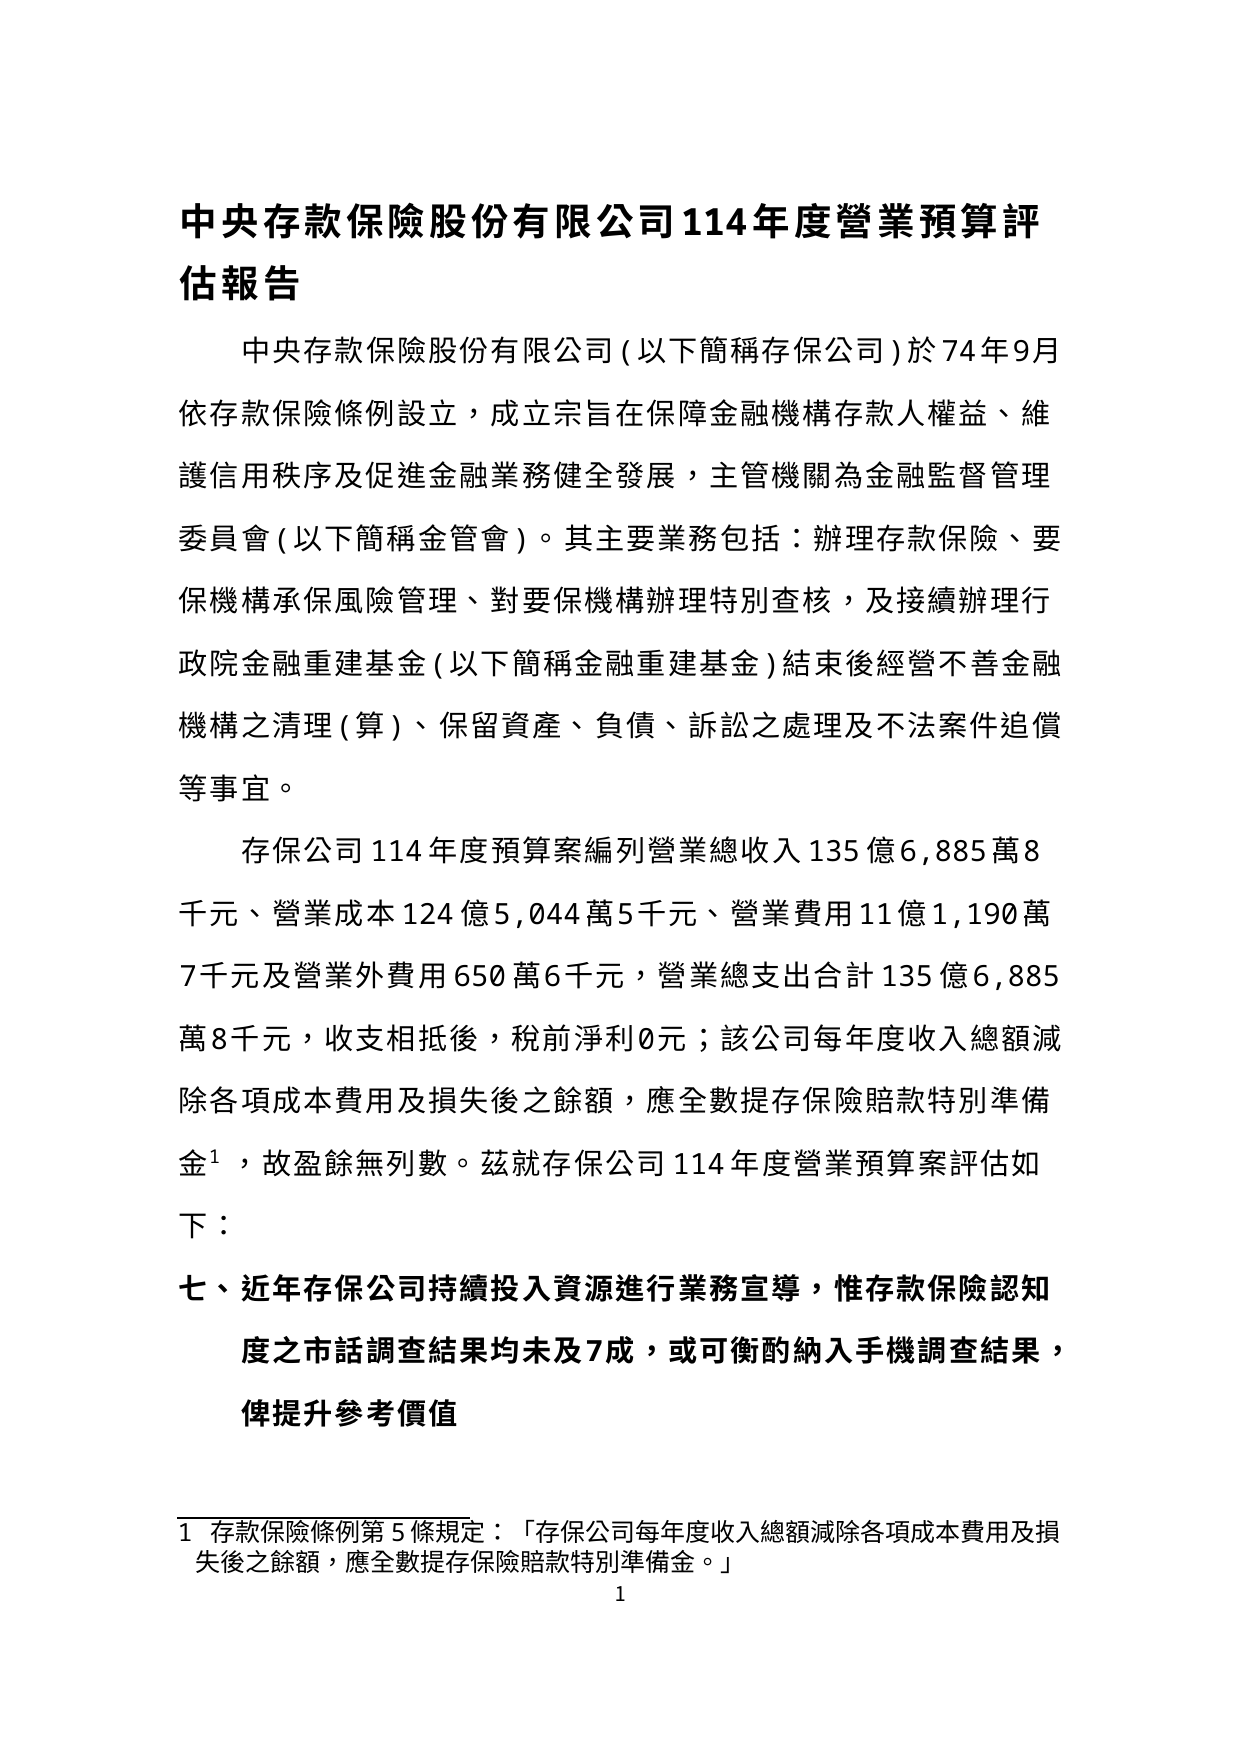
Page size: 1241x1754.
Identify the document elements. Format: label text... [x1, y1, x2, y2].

text 中央存款保險股份有限公司(以下簡稱存保公司)於74年9月依存款保險條例設立，成立宗旨在保障金融機構存款人權益、維護信用秩序及促進金融業務健全發展，主管機關為金融監督管理委員會(以下簡稱金管會)。其主要業務包括：辦理存款保險、要保機構承保風險管理、對要保機構辦理特別查核，及接續辦理行政院金融重建基金(以下簡稱金融重建基金)結束後經營不善金融機構之清理(算)、保留資產、負債、訴訟之處理及不法案件追償等事宜。 [177, 307, 1063, 807]
text 存保公司114年度預算案編列營業總收入135億6,885萬8千元、營業成本124億5,044萬5千元、營業費用11億1,190萬7千元及營業外費用650萬6千元，營業總支出合計135億6,885萬8千元，收支相抵後，稅前淨利0元；該公司每年度收入總額減除各項成本費用及損失後之餘額，應全數提存保險賠款特別準備金，故盈餘無列數。茲就存保公司114年度營業預算案評估如下： [177, 807, 1063, 1245]
text 中央存款保險股份有限公司114年度營業預算評估報告 [177, 177, 1063, 302]
text 存款保險條例第5條規定：「存保公司每年度收入總額減除各項成本費用及損失後之餘額，應全數提存保險賠款特別準備金。」 [177, 1518, 1063, 1577]
text 七、近年存保公司持續投入資源進行業務宣導，惟存款保險認知度之市話調查結果均未及7成，或可衡酌納入手機調查結果，俾提升參考價值 [177, 1245, 1063, 1432]
